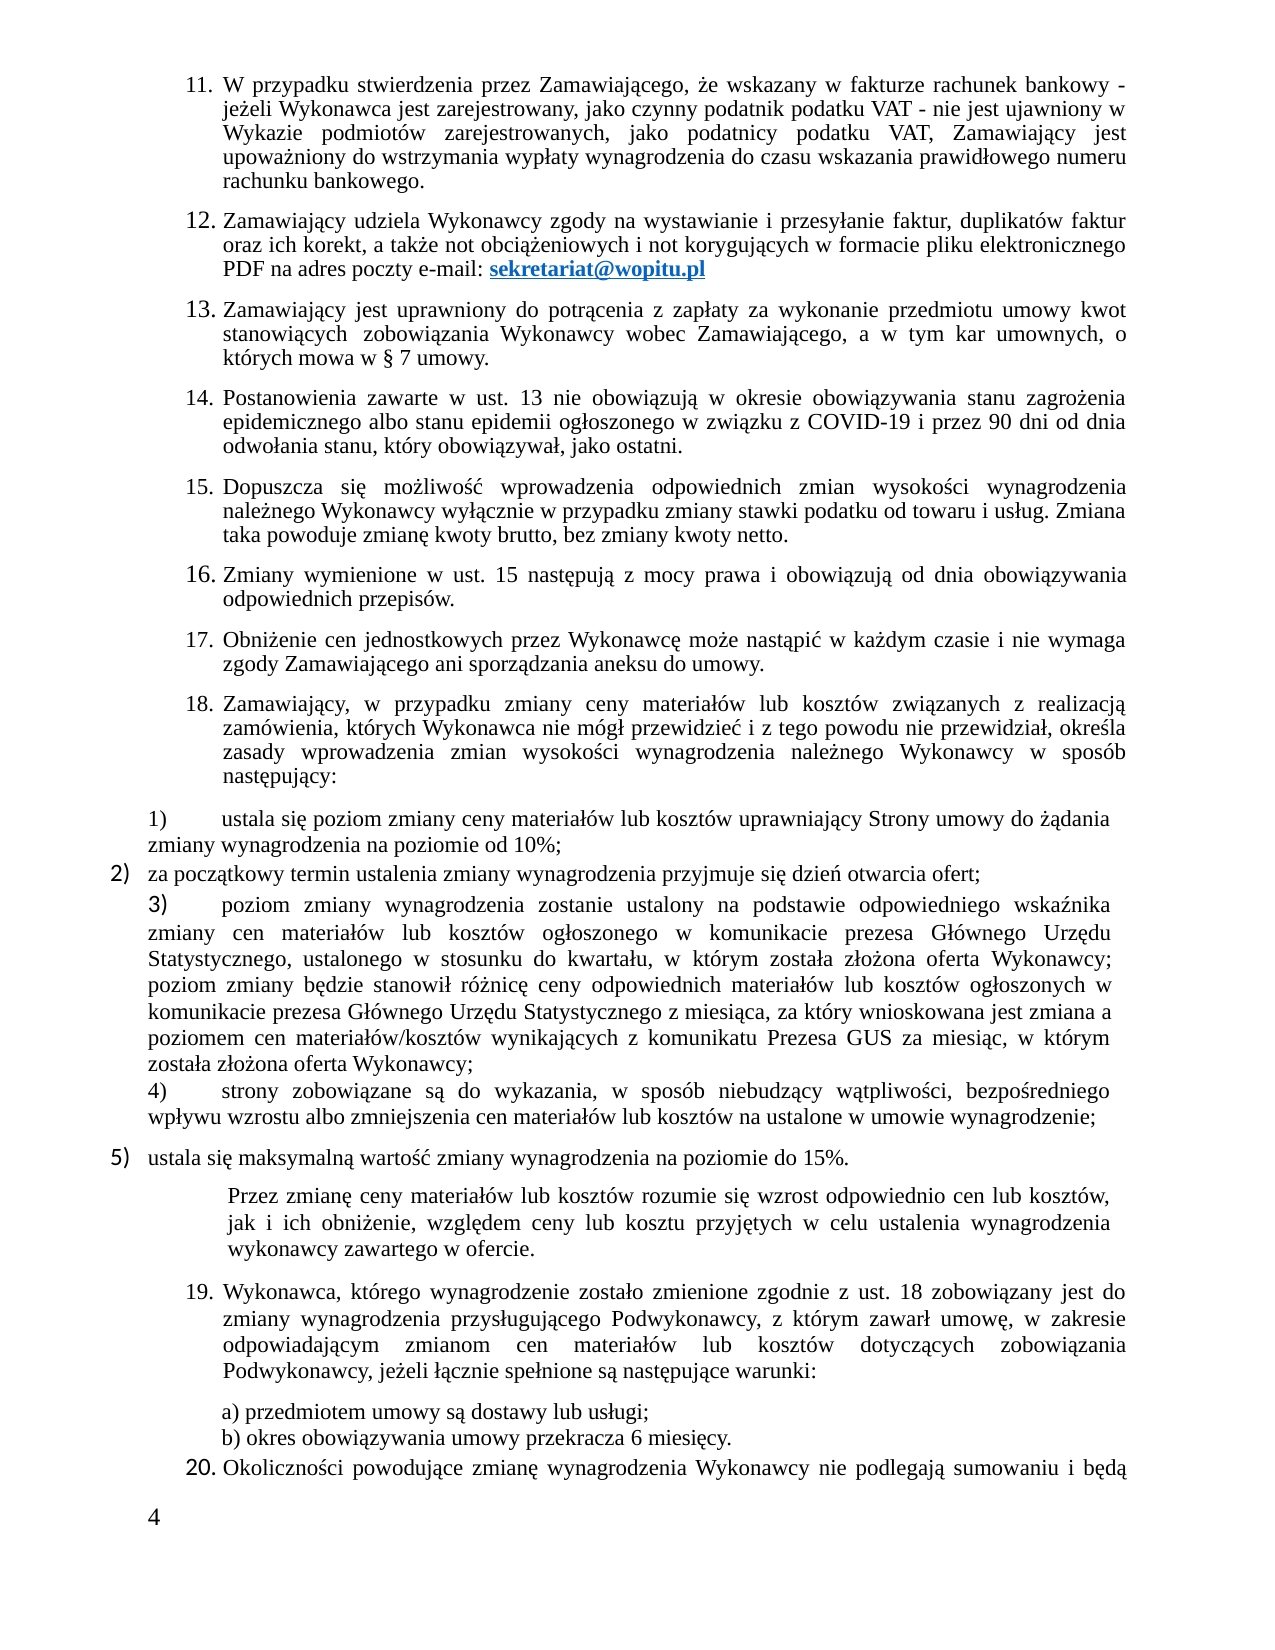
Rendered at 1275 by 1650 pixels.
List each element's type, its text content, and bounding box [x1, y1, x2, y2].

list ustala się maksymalną wartość zmiany wynagrodzenia na poziomie do 15%. [110, 1146, 1127, 1170]
list Postanowienia zawarte w ust. 13 nie obowiązują w okresie obowiązywania stanu zagrożenia epidemicznego albo stanu epidemii ogłoszonego w związku z COVID-19 i przez 90 dni od dnia odwołania stanu, który obowiązywał, jako ostatni. [185, 387, 1127, 458]
list Zmiany wymienione w ust. 15 następują z mocy prawa i obowiązują od dnia obowiązywania odpowiednich przepisów. [185, 564, 1127, 611]
list W przypadku stwierdzenia przez Zamawiającego, że wskazany w fakturze rachunek bankowy - jeżeli Wykonawca jest zarejestrowany, jako czynny podatnik podatku VAT - nie jest ujawniony w Wykazie podmiotów zarejestrowanych, jako podatnicy podatku VAT, Zamawiający jest upoważniony do wstrzymania wypłaty wynagrodzenia do czasu wskazania prawidłowego numeru rachunku bankowego. [185, 74, 1127, 193]
list ustala się poziom zmiany ceny materiałów lub kosztów uprawniający Strony umowy do żądania zmiany wynagrodzenia na poziomie od 10%; [148, 805, 1112, 858]
list Obniżenie cen jednostkowych przez Wykonawcę może nastąpić w każdym czasie i nie wymaga zgody Zamawiającego ani sporządzania aneksu do umowy. [185, 628, 1127, 676]
list za początkowy termin ustalenia zmiany wynagrodzenia przyjmuje się dzień otwarcia ofert; [110, 858, 1127, 888]
list Wykonawca, którego wynagrodzenie zostało zmienione zgodnie z ust. 18 zobowiązany jest do zmiany wynagrodzenia przysługującego Podwykonawcy, z którym zawarł umowę, w zakresie odpowiadającym zmianom cen materiałów lub kosztów dotyczących zobowiązania Podwykonawcy, jeżeli łącznie spełnione są następujące warunki: [185, 1278, 1127, 1384]
list b) okres obowiązywania umowy przekracza 6 miesięcy. [221, 1424, 1127, 1451]
list a) przedmiotem umowy są dostawy lub usługi; [221, 1400, 1127, 1424]
list poziom zmiany wynagrodzenia zostanie ustalony na podstawie odpowiedniego wskaźnika zmiany cen materiałów lub kosztów ogłoszonego w komunikacie prezesa Głównego Urzędu Statystycznego, ustalonego w stosunku do kwartału, w którym została złożona oferta Wykonawcy; poziom zmiany będzie stanowił różnicę ceny odpowiednich materiałów lub kosztów ogłoszonych w komunikacie prezesa Głównego Urzędu Statystycznego z miesiąca, za który wnioskowana jest zmiana a poziomem cen materiałów/kosztów wynikających z komunikatu Prezesa GUS za miesiąc, w którym została złożona oferta Wykonawcy; [148, 888, 1112, 1077]
list Dopuszcza się możliwość wprowadzenia odpowiednich zmian wysokości wynagrodzenia należnego Wykonawcy wyłącznie w przypadku zmiany stawki podatku od towaru i usług. Zmiana taka powoduje zmianę kwoty brutto, bez zmiany kwoty netto. [185, 475, 1127, 547]
list Zamawiający udziela Wykonawcy zgody na wystawianie i przesyłanie faktur, duplikatów faktur oraz ich korekt, a także not obciążeniowych i not korygujących w formacie pliku elektronicznego PDF na adres poczty e-mail: sekretariat@wopitu.pl [185, 210, 1127, 281]
list Zamawiający jest uprawniony do potrącenia z zapłaty za wykonanie przedmiotu umowy kwot stanowiących zobowiązania Wykonawcy wobec Zamawiającego, a w tym kar umownych, o których mowa w § 7 umowy. [185, 298, 1127, 370]
list Okoliczności powodujące zmianę wynagrodzenia Wykonawcy nie podlegają sumowaniu i będą [185, 1451, 1127, 1481]
list strony zobowiązane są do wykazania, w sposób niebudzący wątpliwości, bezpośredniego wpływu wzrostu albo zmniejszenia cen materiałów lub kosztów na ustalone w umowie wynagrodzenie; [148, 1077, 1112, 1129]
text Przez zmianę ceny materiałów lub kosztów rozumie się wzrost odpowiednio cen lub kosztów, jak i ich obniżenie, względem ceny lub kosztu przyjętych w celu ustalenia wynagrodzenia wykonawcy zawartego w ofercie. [227, 1182, 1112, 1262]
list Zamawiający, w przypadku zmiany ceny materiałów lub kosztów związanych z realizacją zamówienia, których Wykonawca nie mógł przewidzieć i z tego powodu nie przewidział, określa zasady wprowadzenia zmian wysokości wynagrodzenia należnego Wykonawcy w sposób następujący: [185, 693, 1127, 788]
